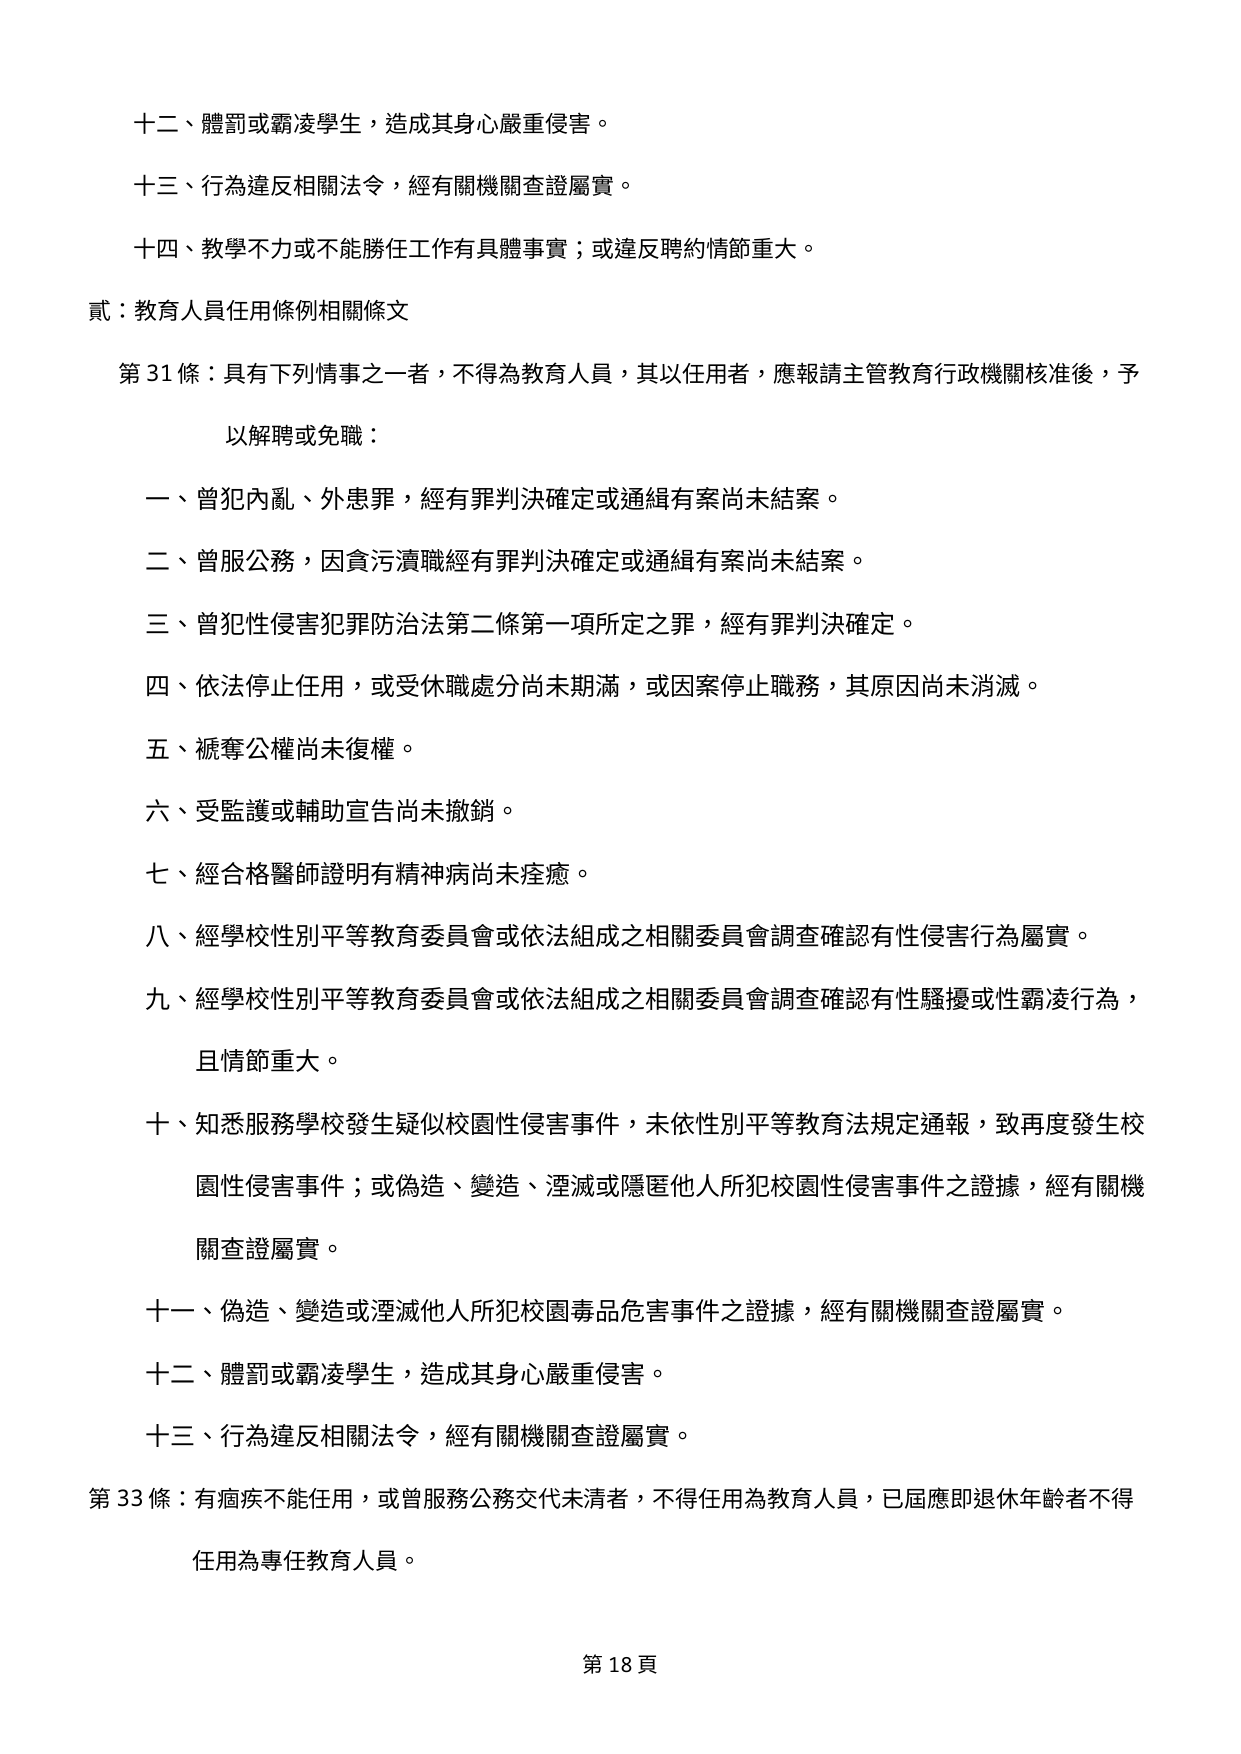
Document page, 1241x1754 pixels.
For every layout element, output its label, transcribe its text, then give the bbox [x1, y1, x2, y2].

text 第33條：有痼疾不能任用，或曾服務公務交代未清者，不得任用為教育人員，已屆應即退休年齡者不得任用為專任教育人員。 [89, 1456, 1152, 1581]
text 六、受監護或輔助宣告尚未撤銷。 [89, 768, 1152, 831]
text 七、經合格醫師證明有精神病尚未痊癒。 [89, 831, 1152, 893]
text 八、經學校性別平等教育委員會或依法組成之相關委員會調查確認有性侵害行為屬實。 [89, 893, 1152, 956]
text 十二、體罰或霸凌學生，造成其身心嚴重侵害。 [133, 81, 1152, 143]
text 二、曾服公務，因貪污瀆職經有罪判決確定或通緝有案尚未結案。 [89, 518, 1152, 581]
text 十三、行為違反相關法令，經有關機關查證屬實。 [133, 143, 1152, 206]
text 貳：教育人員任用條例相關條文 [89, 268, 1152, 331]
text 十二、體罰或霸凌學生，造成其身心嚴重侵害。 [89, 1331, 1152, 1393]
text 十四、教學不力或不能勝任工作有具體事實；或違反聘約情節重大。 [133, 206, 1152, 268]
text 十三、行為違反相關法令，經有關機關查證屬實。 [89, 1393, 1152, 1456]
text 九、經學校性別平等教育委員會或依法組成之相關委員會調查確認有性騷擾或性霸凌行為，且情節重大。 [145, 956, 1152, 1081]
text 四、依法停止任用，或受休職處分尚未期滿，或因案停止職務，其原因尚未消滅。 [89, 643, 1152, 706]
text 十、知悉服務學校發生疑似校園性侵害事件，未依性別平等教育法規定通報，致再度發生校園性侵害事件；或偽造、變造、湮滅或隱匿他人所犯校園性侵害事件之證據，經有關機關查證屬實。 [145, 1081, 1152, 1268]
text 五、褫奪公權尚未復權。 [89, 706, 1152, 768]
text 十一、偽造、變造或湮滅他人所犯校園毒品危害事件之證據，經有關機關查證屬實。 [89, 1268, 1152, 1331]
text 三、曾犯性侵害犯罪防治法第二條第一項所定之罪，經有罪判決確定。 [89, 581, 1152, 643]
text 一、曾犯內亂、外患罪，經有罪判決確定或通緝有案尚未結案。 [89, 456, 1152, 518]
text 第31條：具有下列情事之一者，不得為教育人員，其以任用者，應報請主管教育行政機關核准後，予以解聘或免職： [118, 331, 1152, 456]
